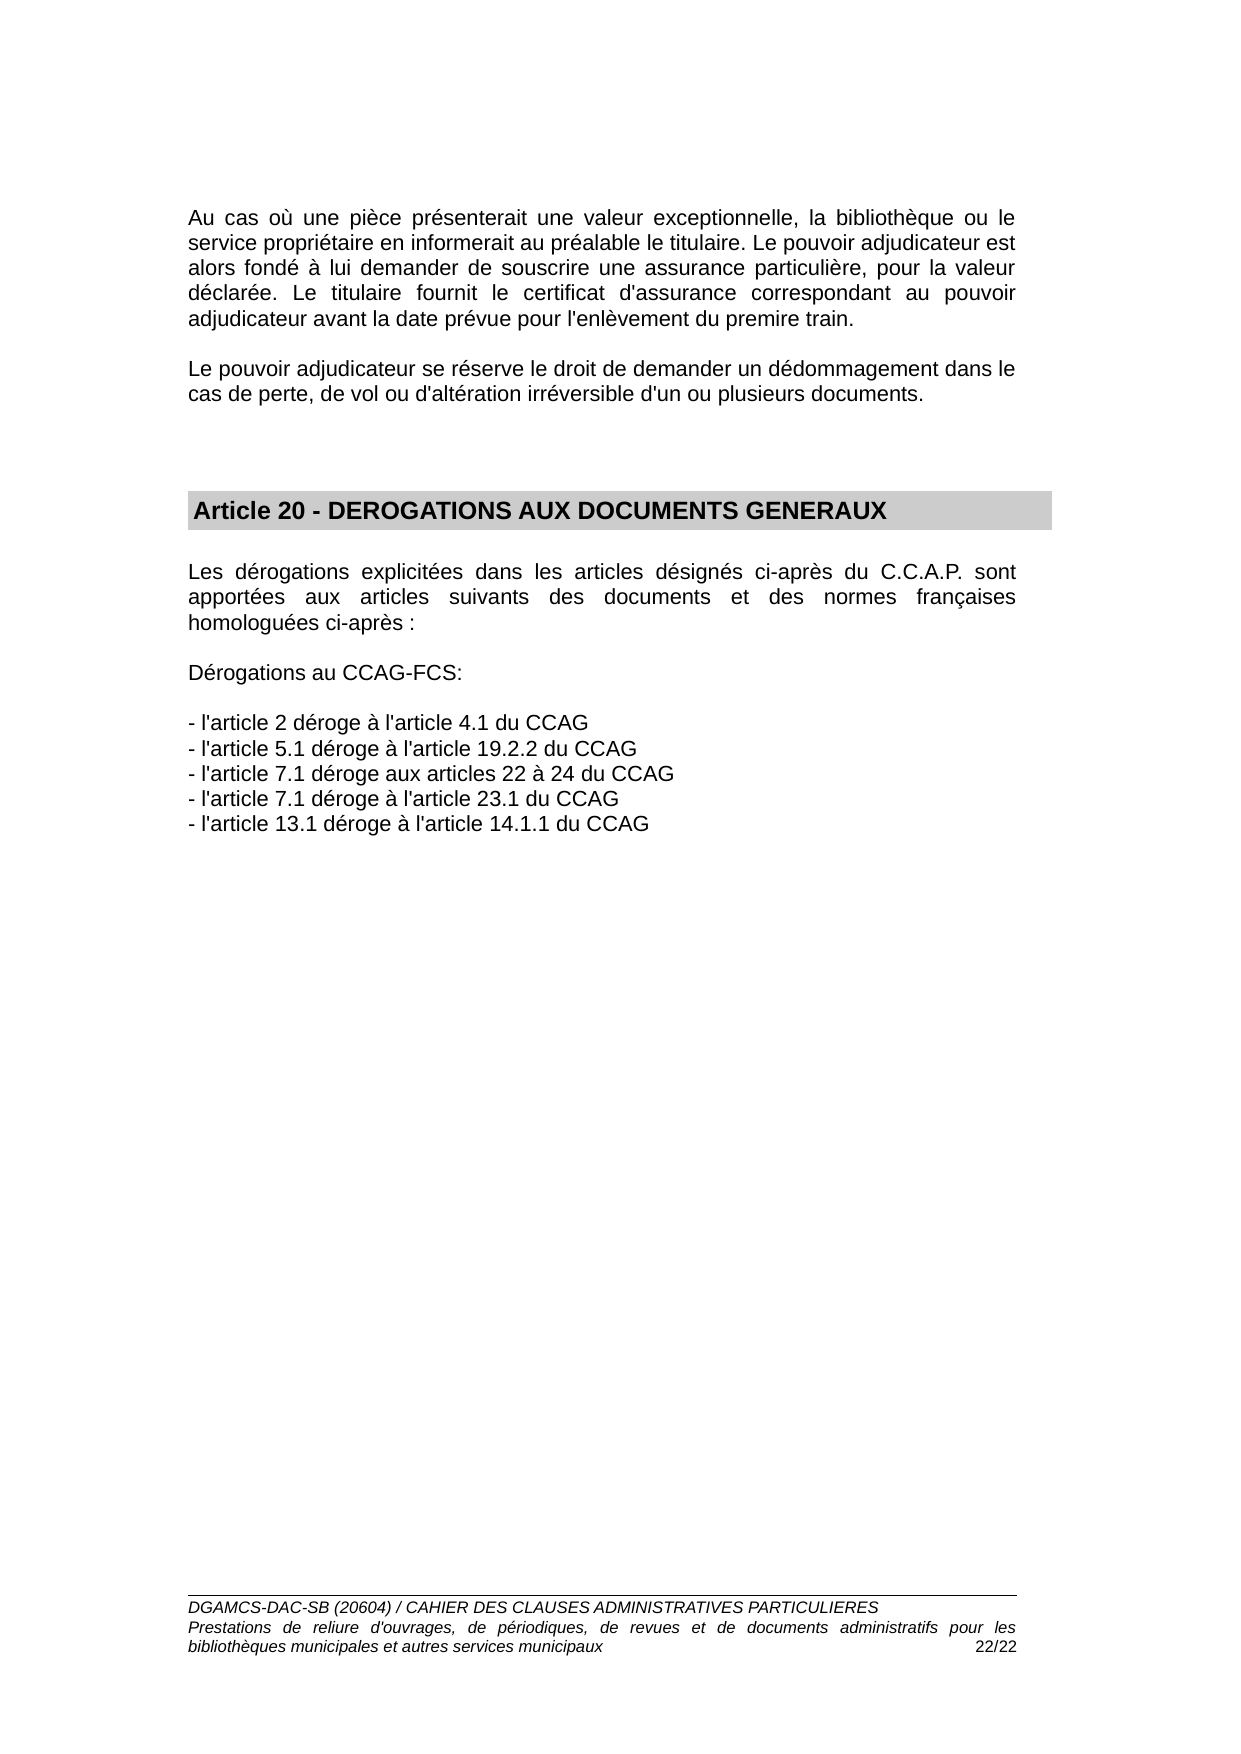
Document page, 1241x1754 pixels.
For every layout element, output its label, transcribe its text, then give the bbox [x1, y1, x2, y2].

text Le pouvoir adjudicateur se réserve le droit de demander un dédommagement dans le cas de perte, de vol ou d'altération irréversible d'un ou plusieurs documents. [188, 356, 1017, 406]
text Dérogations au CCAG-FCS: [188, 660, 1017, 685]
text - l'article 2 déroge à l'article 4.1 du CCAG [188, 710, 1017, 735]
text - l'article 7.1 déroge à l'article 23.1 du CCAG [188, 786, 1017, 811]
text - l'article 7.1 déroge aux articles 22 à 24 du CCAG [188, 761, 1017, 786]
text - l'article 5.1 déroge à l'article 19.2.2 du CCAG [188, 735, 1017, 761]
text Au cas où une pièce présenterait une valeur exceptionnelle, la bibliothèque ou le service propriétaire en informerait au préalable le titulaire. Le pouvoir adjudicateur est alors fondé à lui demander de souscrire une assurance particulière, pour la valeur déclarée. Le titulaire fournit le certificat d'assurance correspondant au pouvoir adjudicateur avant la date prévue pour l'enlèvement du premire train. [188, 204, 1017, 331]
text - l'article 13.1 déroge à l'article 14.1.1 du CCAG [188, 811, 1017, 836]
subtitle DEROGATIONS AUX DOCUMENTS GENERAUX [190, 493, 1050, 527]
text Les dérogations explicitées dans les articles désignés ci-après du C.C.A.P. sont apportées aux articles suivants des documents et des normes françaises homologuées ci-après : [188, 559, 1017, 634]
